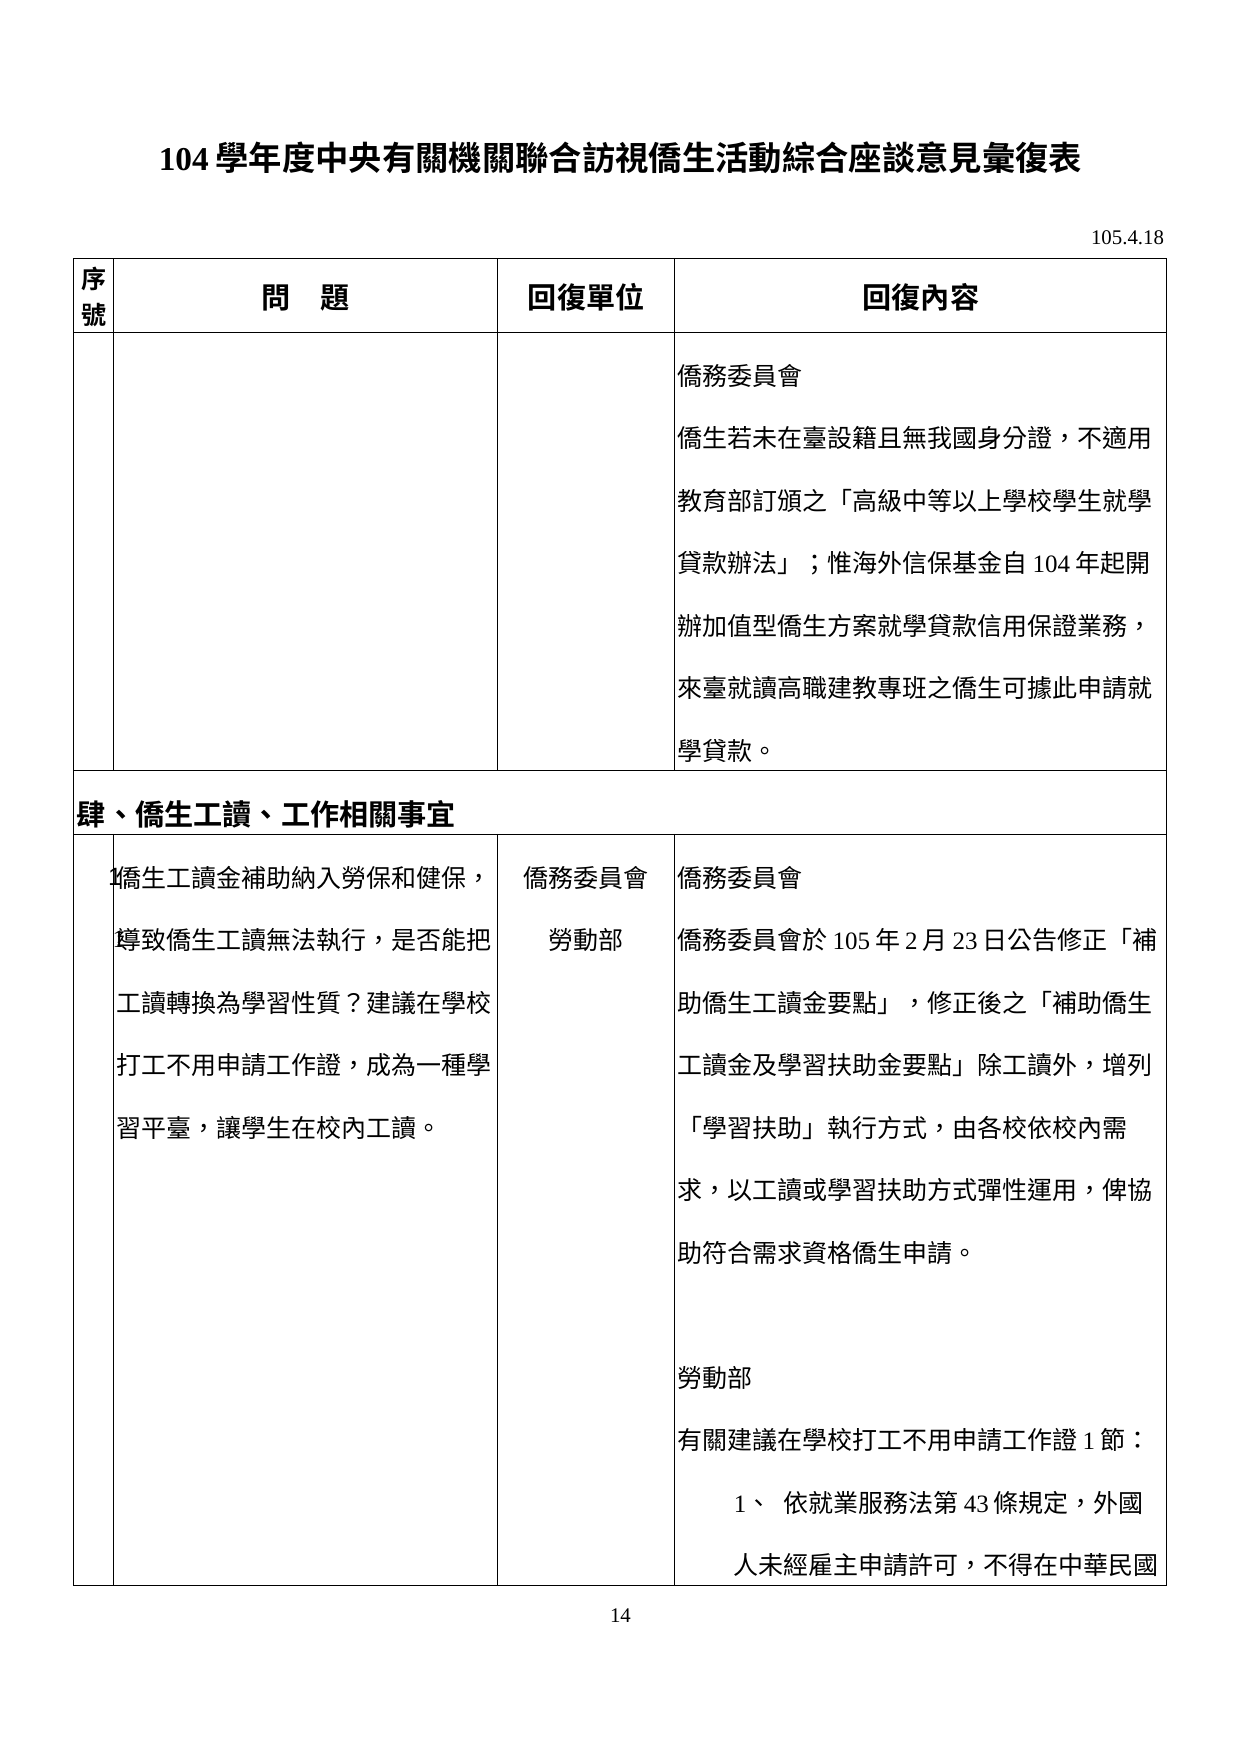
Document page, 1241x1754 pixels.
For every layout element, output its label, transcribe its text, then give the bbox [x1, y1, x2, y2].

table_header 104學年度中央有關機關聯合訪視僑生活動綜合座談意見彙復表 105.4.18 [74, 96, 1166, 258]
table_cell 肆、僑生工讀、工作相關事宜 [74, 771, 1166, 834]
table_cell 序號 [74, 259, 113, 332]
table_cell 1 [74, 835, 113, 1585]
table_cell 是否可以開放就學貸款給僑生？ [114, 333, 497, 770]
table_cell 回復內容 [675, 259, 1166, 332]
table_cell 僑務委員會 僑務委員會於105年2月23日公告修正「補助僑生工讀金要點」，修正後之「補助僑生工讀金及學習扶助金要點」除工讀外，增列「學習扶助」執行方式，由各校依校內需求，以工讀或學習扶助方式彈性運用，俾協助符合需求資格僑生申請。 勞動部 有關建議在學校打工不用申請工作證1節： 依就業服務法第43條規定，外國人未經雇主申請許可，不得在中華民國 [675, 835, 1166, 1585]
table_cell [74, 333, 113, 770]
table_cell 僑務委員會 勞動部 [498, 835, 674, 1585]
table_cell 僑生工讀金補助納入勞保和健保，導致僑生工讀無法執行，是否能把工讀轉換為學習性質？建議在學校打工不用申請工作證，成為一種學習平臺，讓學生在校內工讀。 [114, 835, 497, 1585]
table_cell 僑務委員會 僑生若未在臺設籍且無我國身分證，不適用教育部訂頒之「高級中等以上學校學生就學貸款辦法」；惟海外信保基金自104年起開辦加值型僑生方案就學貸款信用保證業務，來臺就讀高職建教專班之僑生可據此申請就學貸款。 [675, 333, 1166, 770]
table_cell 問 題 [114, 259, 497, 332]
table_cell [498, 333, 674, 770]
table_cell 回復單位 [498, 259, 674, 332]
